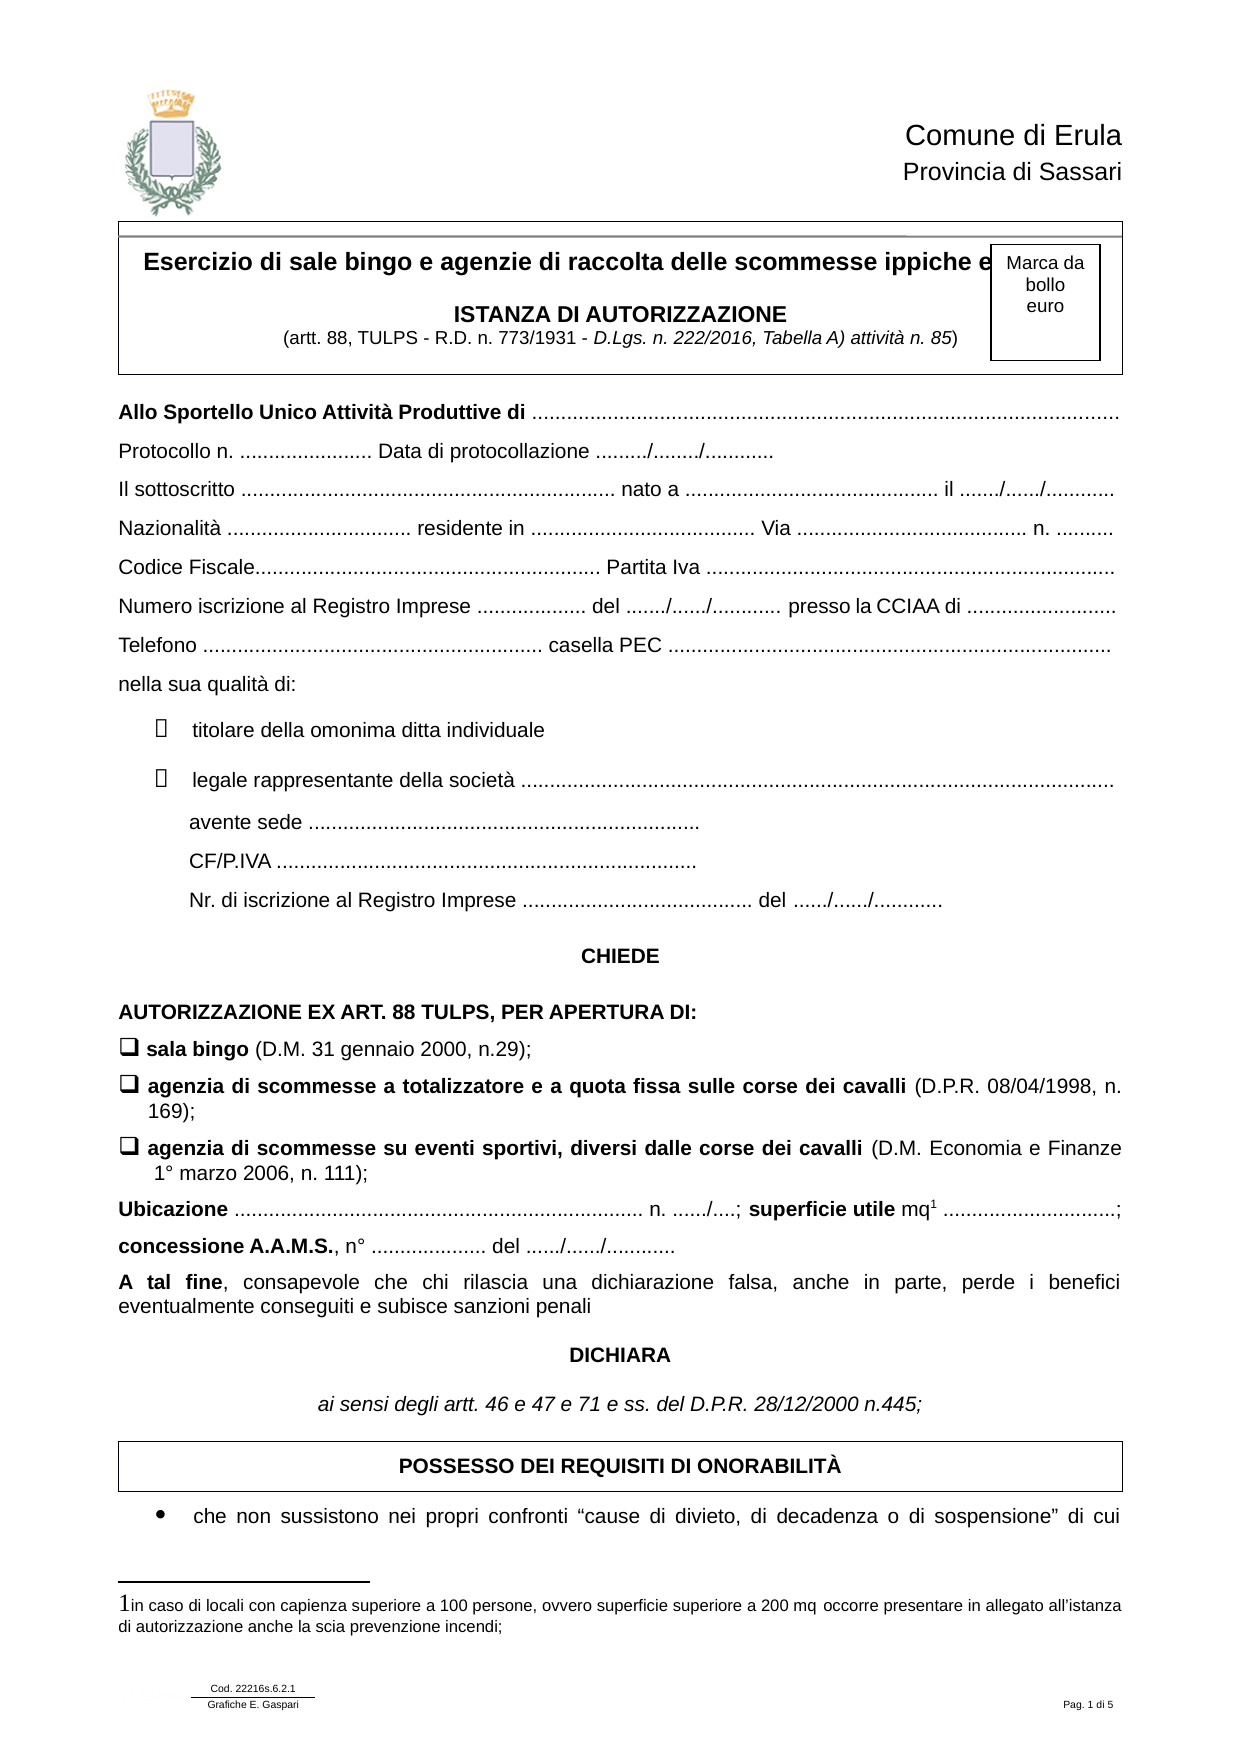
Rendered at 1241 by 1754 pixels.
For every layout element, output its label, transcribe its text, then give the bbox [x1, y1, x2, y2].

text Numero iscrizione al Registro Imprese ................... del ......./....../............ presso la CCIAA di .......................... [118, 594, 1122, 618]
text nella sua qualità di: [118, 672, 1122, 696]
text Allo Sportello Unico Attività Produttive di [118, 399, 1122, 423]
text CHIEDE [118, 944, 1122, 968]
text  sala bingo (D.M. 31 gennaio 2000, n.29); [118, 1037, 1122, 1062]
text  titolare della omonima ditta individuale [153, 710, 1122, 744]
picture [122, 87, 224, 219]
text Nazionalità ................................ residente in ....................................... Via ........................................ n. .......... [118, 516, 1122, 540]
table_header [119, 222, 1122, 235]
text Comune di Erula [224, 118, 1122, 152]
text AUTORIZZAZIONE EX ART. 88 TULPS, PER APERTURA DI: [118, 1000, 1122, 1024]
text Nr. di iscrizione al Registro Imprese ........................................ del ....../....../............ [189, 888, 1122, 912]
text concessione A.A.M.S., n° .................... del ....../....../............ [118, 1233, 1122, 1257]
text CF/P.IVA ......................................................................... [189, 849, 1122, 873]
text  agenzia di scommesse a totalizzatore e a quota fissa sulle corse dei cavalli (D.P.R. 08/04/1998, n. 169); [118, 1074, 1122, 1123]
text  legale rappresentante della società ....................................................................................................... [153, 760, 1122, 794]
text in caso di locali con capienza superiore a 100 persone, ovvero superficie superiore a 200 mq occorre presentare in allegato all’istanza di autorizzazione anche la scia prevenzione incendi; [118, 1588, 1122, 1636]
text Codice Fiscale............................................................ Partita Iva ....................................................................... [118, 555, 1122, 579]
text Provincia di Sassari [224, 157, 1122, 185]
text Ubicazione ....................................................................... n. ....../....; superficie utile mq ..............................; [118, 1197, 1122, 1221]
text A tal fine, consapevole che chi rilascia una dichiarazione falsa, anche in parte, perde i benefici eventualmente conseguiti e subisce sanzioni penali [118, 1270, 1122, 1318]
text  agenzia di scommesse su eventi sportivi, diversi dalle corse dei cavalli (D.M. Economia e Finanze 1° marzo 2006, n. 111); [118, 1136, 1122, 1184]
text Telefono ........................................................... casella PEC ............................................................................. [118, 633, 1122, 657]
text DICHIARA [118, 1343, 1122, 1367]
list che non sussistono nei propri confronti “cause di divieto, di decadenza o di sospensione” di cui [156, 1504, 1122, 1529]
text ai sensi degli artt. 46 e 47 e 71 e ss. del D.P.R. 28/12/2000 n.445; [118, 1392, 1122, 1416]
text Protocollo n. ....................... Data di protocollazione ........./......../............ [118, 438, 1122, 462]
table_header Esercizio di sale bingo e agenzie di raccolta delle scommesse ippiche e sportive ISTANZA DI AUTORIZZAZIONE (artt. 88, TULPS - R.D. n. 773/1931 - D.Lgs. n. 222/2016, Tabella A) attività n. 85) [119, 238, 1122, 373]
text Il sottoscritto ................................................................. nato a ............................................ il ......./....../............ [118, 477, 1122, 501]
table_header POSSESSO DEI REQUISITI DI ONORABILITÀ [119, 1442, 1122, 1491]
text avente sede .................................................................... [189, 810, 1122, 834]
